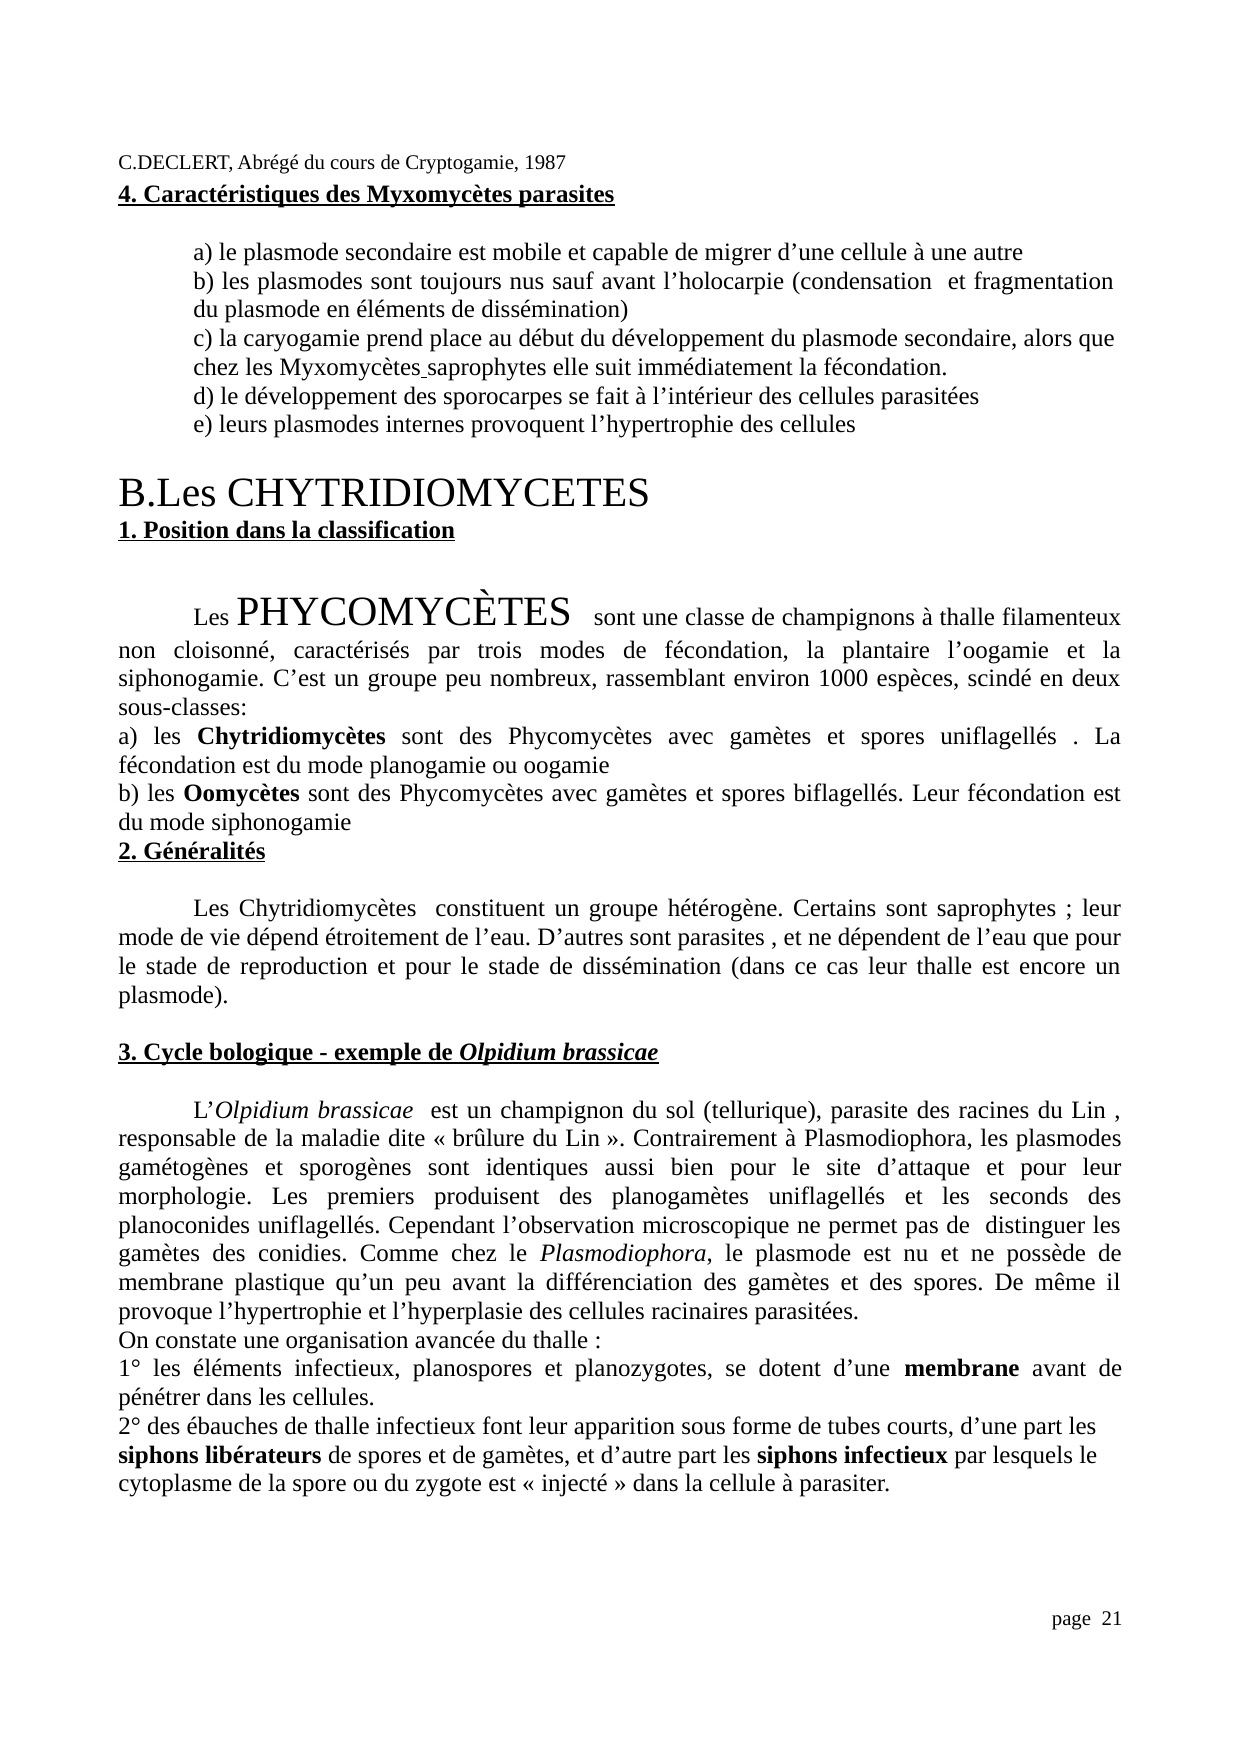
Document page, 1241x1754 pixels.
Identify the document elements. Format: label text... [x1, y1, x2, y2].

text 1. Position dans la classification [118, 515, 1122, 544]
text L’Olpidium brassicae est un champignon du sol (tellurique), parasite des racines du Lin , responsable de la maladie dite « brûlure du Lin ». Contrairement à Plasmodiophora, les plasmodes gamétogènes et sporogènes sont identiques aussi bien pour le site d’attaque et pour leur morphologie. Les premiers produisent des planogamètes uniflagellés et les seconds des planoconides uniflagellés. Cependant l’observation microscopique ne permet pas de distinguer les gamètes des conidies. Comme chez le Plasmodiophora, le plasmode est nu et ne possède de membrane plastique qu’un peu avant la différenciation des gamètes et des spores. De même il provoque l’hypertrophie et l’hyperplasie des cellules racinaires parasitées. [118, 1095, 1122, 1325]
text e) leurs plasmodes internes provoquent l’hypertrophie des cellules [118, 409, 1122, 438]
text a) les Chytridiomycètes sont des Phycomycètes avec gamètes et spores uniflagellés . La fécondation est du mode planogamie ou oogamie [118, 721, 1122, 778]
text Les Chytridiomycètes constituent un groupe hétérogène. Certains sont saprophytes ; leur mode de vie dépend étroitement de l’eau. D’autres sont parasites , et ne dépendent de l’eau que pour le stade de reproduction et pour le stade de dissémination (dans ce cas leur thalle est encore un plasmode). [118, 893, 1122, 1008]
text 1° les éléments infectieux, planospores et planozygotes, se dotent d’une membrane avant de pénétrer dans les cellules. [118, 1353, 1122, 1411]
text Les Phycomycètes sont une classe de champignons à thalle filamenteux non cloisonné, caractérisés par trois modes de fécondation, la plantaire l’oogamie et la siphonogamie. C’est un groupe peu nombreux, rassemblant environ 1000 espèces, scindé en deux sous-classes: [118, 587, 1122, 721]
text 4. Caractéristiques des Myxomycètes parasites [118, 179, 1122, 208]
text b) les plasmodes sont toujours nus sauf avant l’holocarpie (condensation et fragmentation du plasmode en éléments de dissémination) [118, 266, 1122, 323]
text 2° des ébauches de thalle infectieux font leur apparition sous forme de tubes courts, d’une part les siphons libérateurs de spores et de gamètes, et d’autre part les siphons infectieux par lesquels le cytoplasme de la spore ou du zygote est « injecté » dans la cellule à parasiter. [118, 1411, 1122, 1497]
text B.Les CHYTRIDIOMYCETES [118, 467, 1122, 515]
text c) la caryogamie prend place au début du développement du plasmode secondaire, alors que chez les Myxomycètes saprophytes elle suit immédiatement la fécondation. [118, 323, 1122, 381]
text On constate une organisation avancée du thalle : [118, 1325, 1122, 1353]
text d) le développement des sporocarpes se fait à l’intérieur des cellules parasitées [118, 381, 1122, 409]
text 3. Cycle bologique - exemple de Olpidium brassicae [118, 1037, 1122, 1066]
text 2. Généralités [118, 836, 1122, 865]
text a) le plasmode secondaire est mobile et capable de migrer d’une cellule à une autre [118, 237, 1122, 266]
text b) les Oomycètes sont des Phycomycètes avec gamètes et spores biflagellés. Leur fécondation est du mode siphonogamie [118, 778, 1122, 836]
